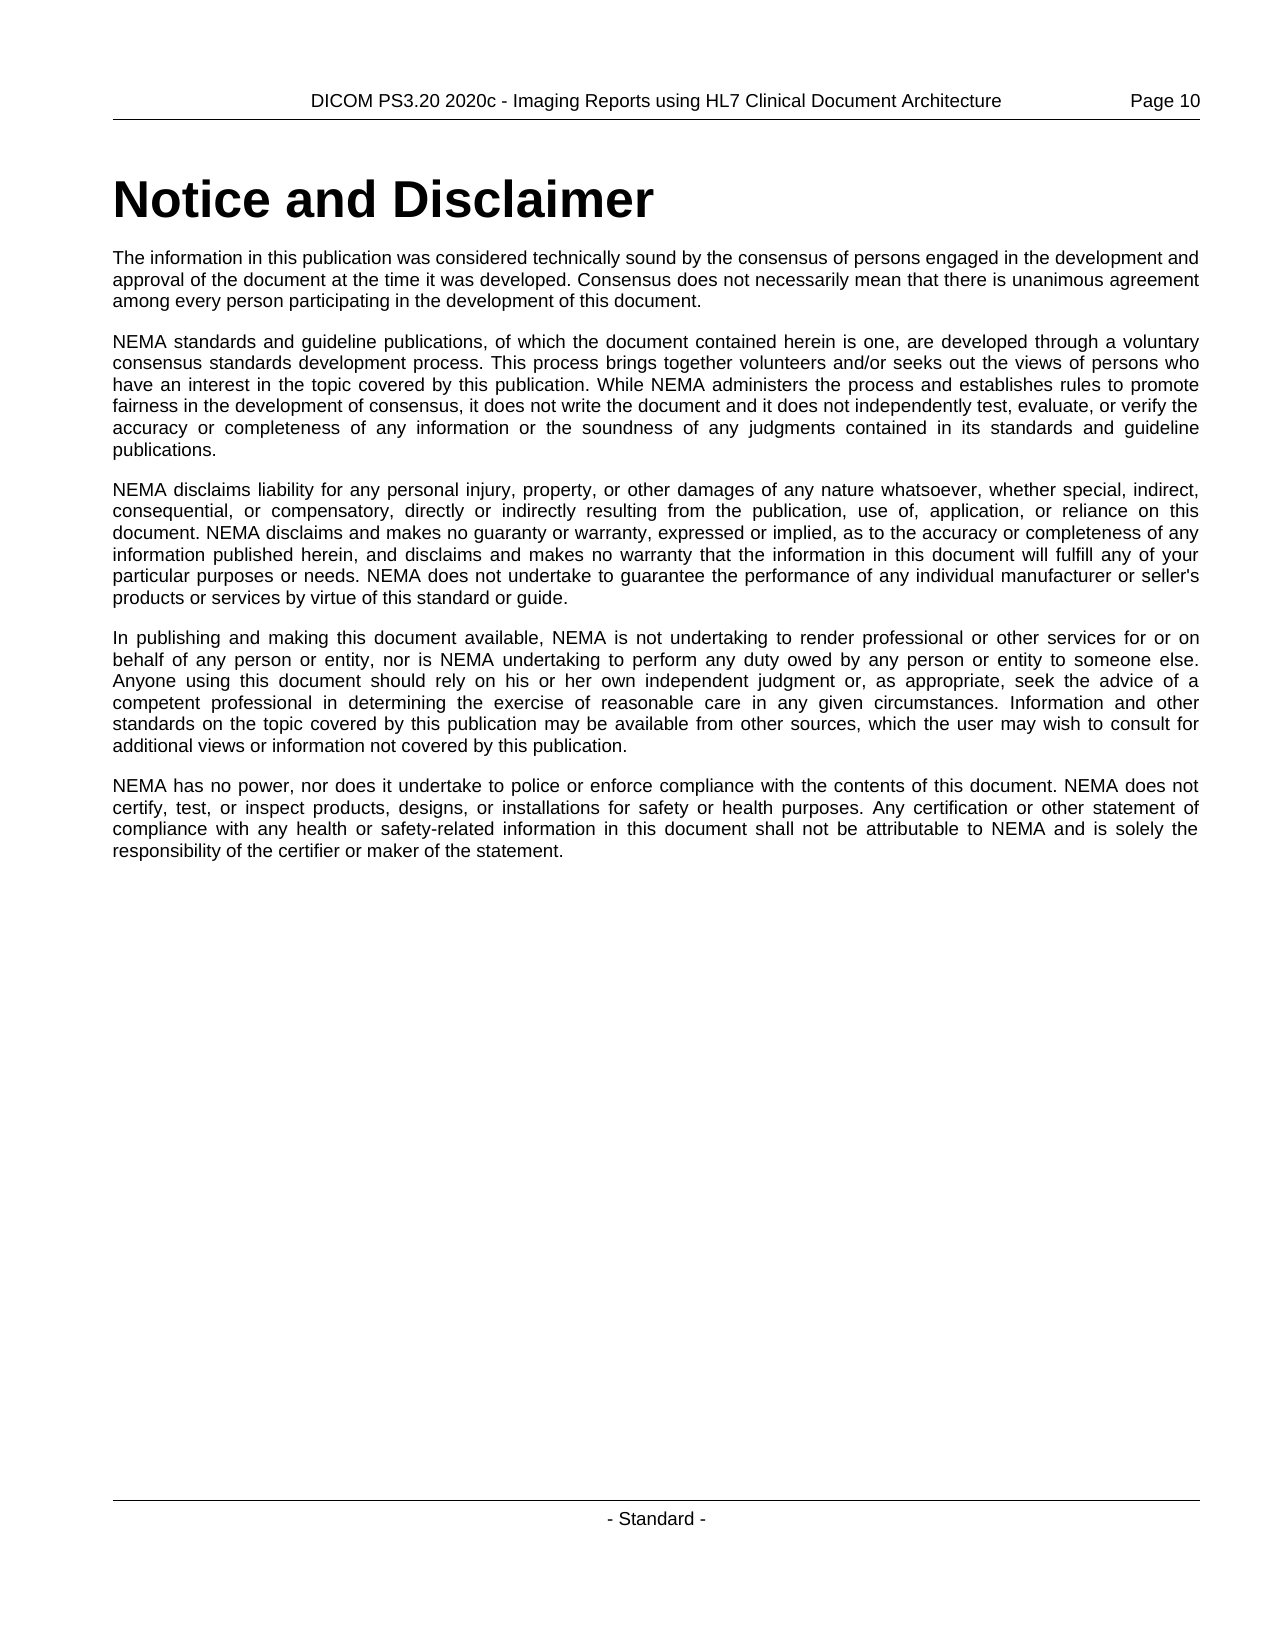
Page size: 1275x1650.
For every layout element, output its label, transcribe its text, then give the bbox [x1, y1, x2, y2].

text In publishing and making this document available, NEMA is not undertaking to render professional or other services for or on behalf of any person or entity, nor is NEMA undertaking to perform any duty owed by any person or entity to someone else. Anyone using this document should rely on his or her own independent judgment or, as appropriate, seek the advice of a competent professional in determining the exercise of reasonable care in any given circumstances. Information and other standards on the topic covered by this publication may be available from other sources, which the user may wish to consult for additional views or information not covered by this publication. [112, 627, 1200, 756]
text NEMA standards and guideline publications, of which the document contained herein is one, are developed through a voluntary consensus standards development process. This process brings together volunteers and/or seeks out the views of persons who have an interest in the topic covered by this publication. While NEMA administers the process and establishes rules to promote fairness in the development of consensus, it does not write the document and it does not independently test, evaluate, or verify the accuracy or completeness of any information or the soundness of any judgments contained in its standards and guideline publications. [112, 331, 1200, 460]
text Notice and Disclaimer [112, 169, 1200, 228]
text NEMA has no power, nor does it undertake to police or enforce compliance with the contents of this document. NEMA does not certify, test, or inspect products, designs, or installations for safety or health purposes. Any certification or other statement of compliance with any health or safety-related information in this document shall not be attributable to NEMA and is solely the responsibility of the certifier or maker of the statement. [112, 775, 1200, 861]
text NEMA disclaims liability for any personal injury, property, or other damages of any nature whatsoever, whether special, indirect, consequential, or compensatory, directly or indirectly resulting from the publication, use of, application, or reliance on this document. NEMA disclaims and makes no guaranty or warranty, expressed or implied, as to the accuracy or completeness of any information published herein, and disclaims and makes no warranty that the information in this document will fulfill any of your particular purposes or needs. NEMA does not undertake to guarantee the performance of any individual manufacturer or seller's products or services by virtue of this standard or guide. [112, 479, 1200, 608]
text The information in this publication was considered technically sound by the consensus of persons engaged in the development and approval of the document at the time it was developed. Consensus does not necessarily mean that there is unanimous agreement among every person participating in the development of this document. [112, 247, 1200, 312]
